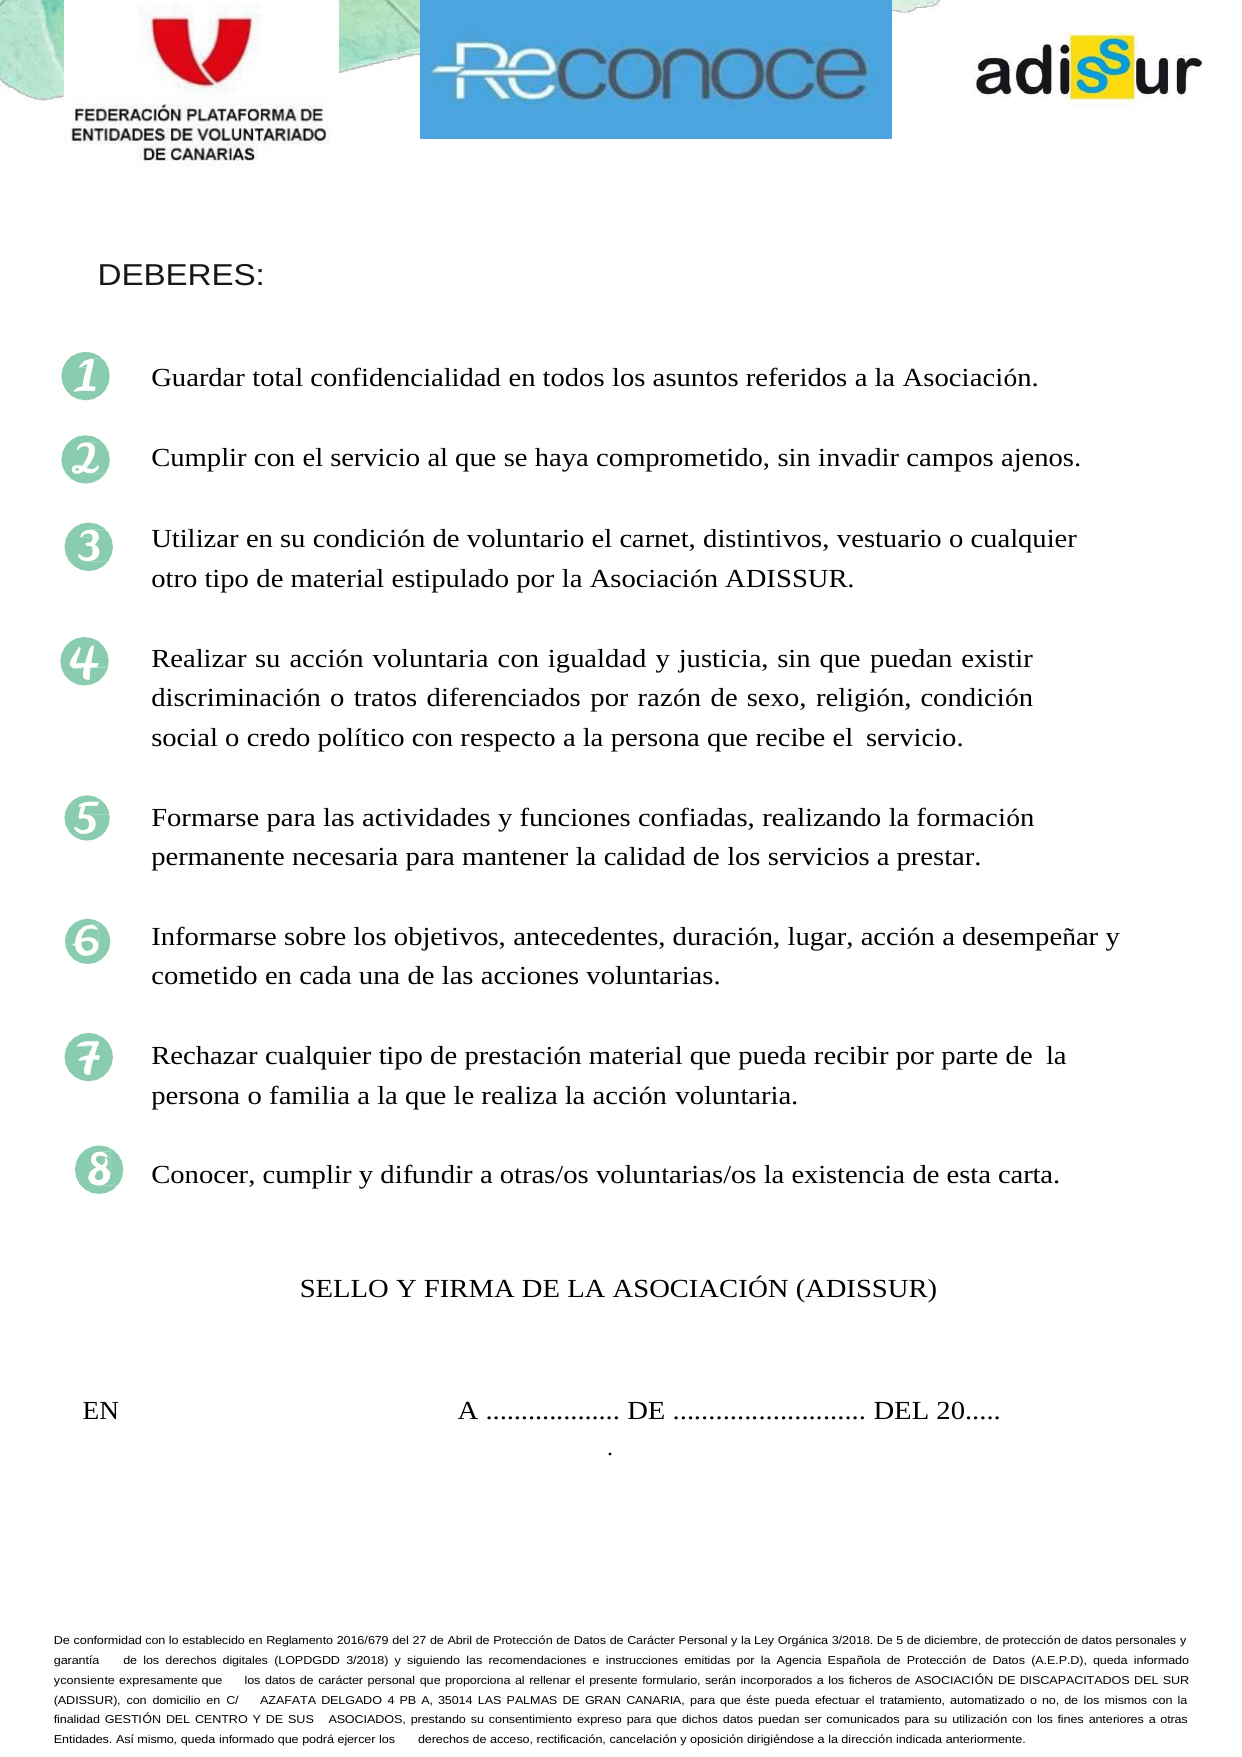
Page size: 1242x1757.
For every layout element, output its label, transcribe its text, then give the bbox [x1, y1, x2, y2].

text SELLO Y FIRMA DE LA ASOCIACIÓN (ADISSUR) [265, 1273, 972, 1303]
text Guardar total confidencialidad en todos los asuntos referidos a la Asociación. Cumplir con el servicio al que se haya comprometido, sin invadir campos ajenos. [151, 362, 1096, 472]
text EN A ................... DE ........................... DEL 20..... [82, 1395, 1242, 1425]
text De conformidad con lo establecido en Reglamento 2016/679 del 27 de Abril de Protección de Datos de Carácter Personal y la Ley Orgánica 3/2018. De 5 de diciembre, de protección de datos personales y garantía de los derechos digitales (LOPDGDD 3/2018) y siguiendo las recomendaciones e instrucciones emitidas por la Agencia Española de Protección de Datos (A.E.P.D), queda informado yconsiente expresamente que los datos de carácter personal que proporciona al rellenar el presente formulario, serán incorporados a los ficheros de ASOCIACIÓN DE DISCAPACITADOS DEL SUR (ADISSUR), con domicilio en C/ AZAFATA DELGADO 4 PB A, 35014 LAS PALMAS DE GRAN CANARIA, para que éste pueda efectuar el tratamiento, automatizado o no, de los mismos con la finalidad GESTIÓN DEL CENTRO Y DE SUS ASOCIADOS, prestando su consentimiento expreso para que dichos datos puedan ser comunicados para su utilización con los fines anteriores a otras Entidades. Así mismo, queda informado que podrá ejercer los derechos de acceso, rectificación, cancelación y oposición dirigiéndose a la dirección indicada anteriormente. [54, 1632, 1189, 1747]
text Utilizar en su condición de voluntario el carnet, distintivos, vestuario o cualquier otro tipo de material estipulado por la Asociación ADISSUR. [151, 523, 1096, 593]
text Informarse sobre los objetivos, antecedentes, duración, lugar, acción a desempeñar y cometido en cada una de las acciones voluntarias. [151, 921, 1169, 990]
text Formarse para las actividades y funciones confiadas, realizando la formación permanente necesaria para mantener la calidad de los servicios a prestar. [151, 802, 1148, 871]
text Rechazar cualquier tipo de prestación material que pueda recibir por parte de la persona o familia a la que le realiza la acción voluntaria. [151, 1040, 1148, 1110]
text Realizar su acción voluntaria con igualdad y justicia, sin que puedan existir discriminación o tratos diferenciados por razón de sexo, religión, condición social o credo político con respecto a la persona que recibe el servicio. [151, 643, 1033, 752]
text . [0, 1435, 1219, 1461]
text DEBERES: [97, 257, 1242, 292]
text Conocer, cumplir y difundir a otras/os voluntarias/os la existencia de esta carta. [151, 1159, 1242, 1189]
